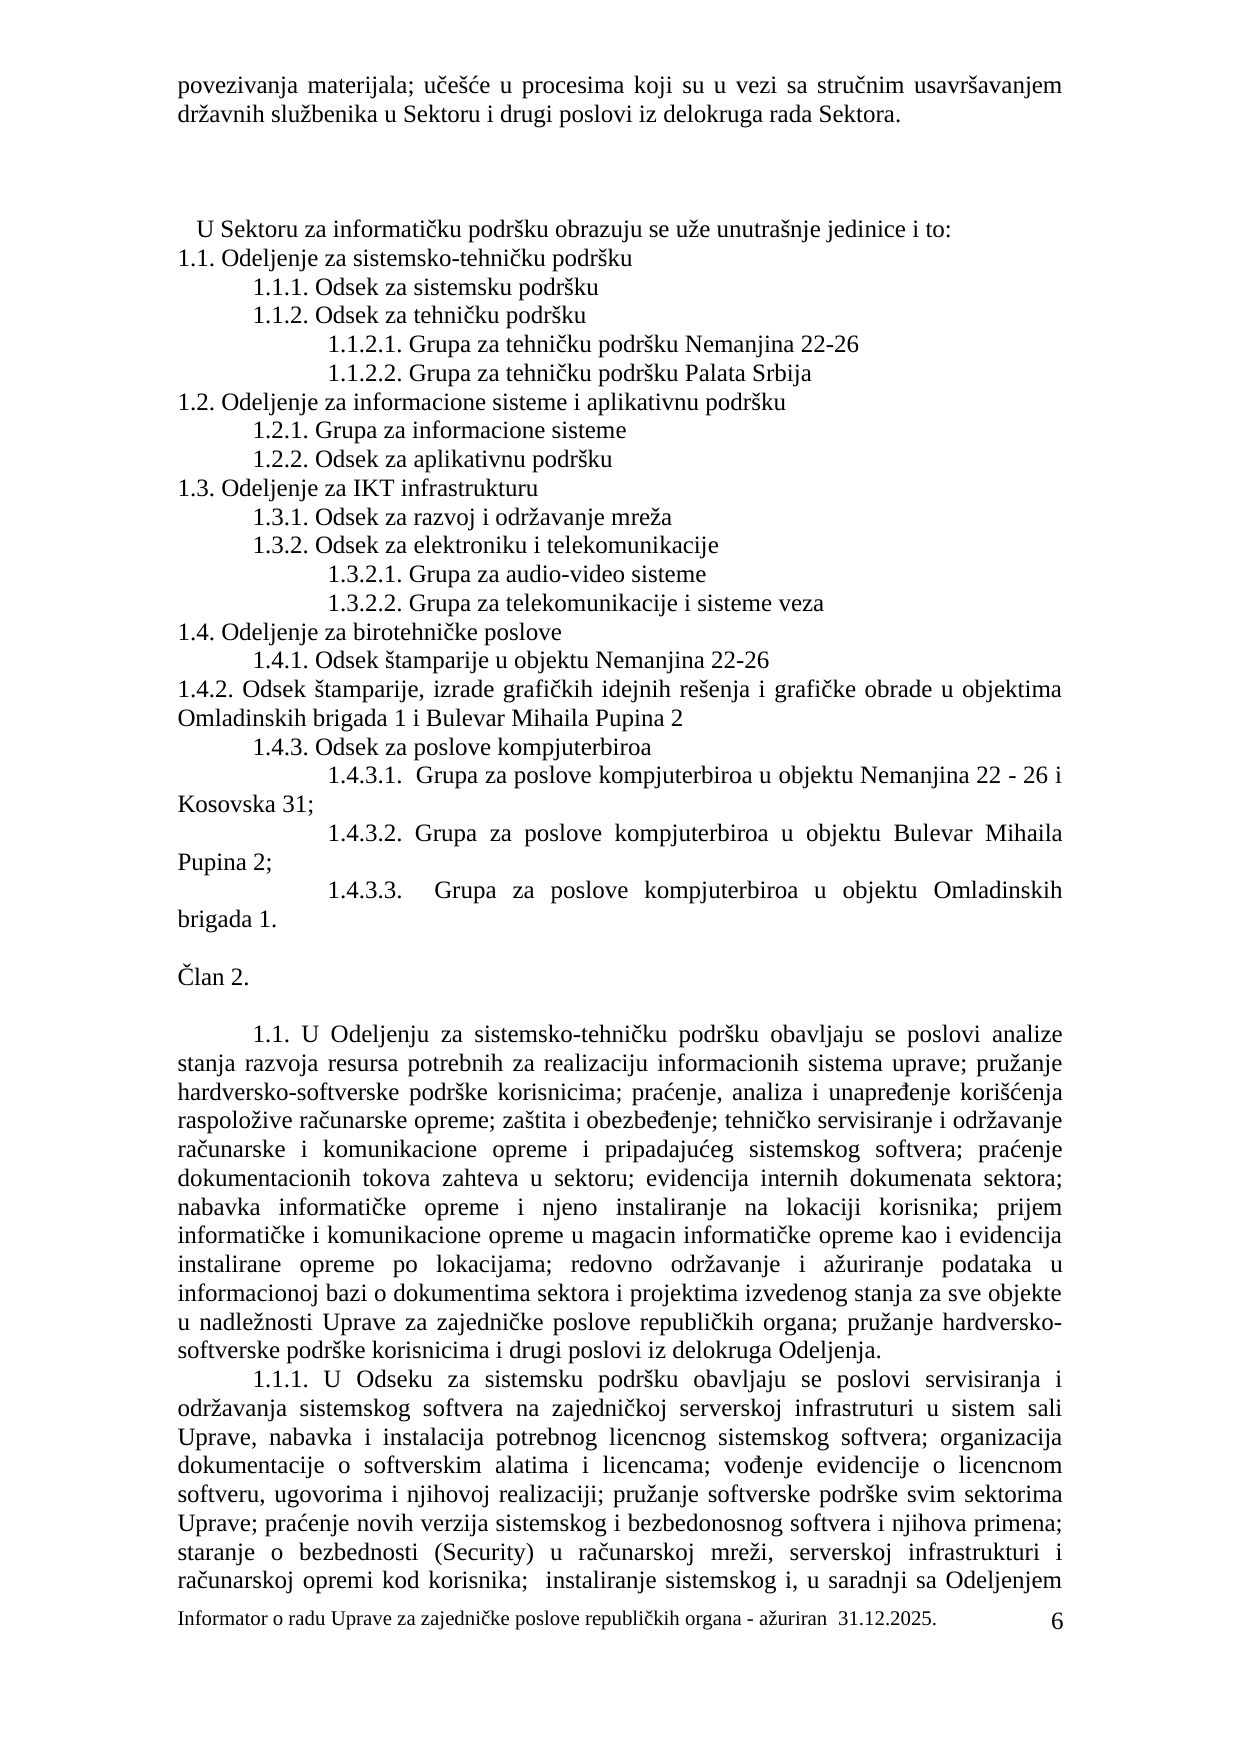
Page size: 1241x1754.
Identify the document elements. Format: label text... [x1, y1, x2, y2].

subtitle 1.4.1. Odsek štamparije u objektu Nemanjina 22-26 [177, 645, 1063, 674]
subtitle 1.3.2.1. Grupa za audio-video sisteme [177, 559, 1063, 588]
subtitle 1.3.2.2. Grupa za telekomunikacije i sisteme veza [177, 588, 1063, 617]
subtitle Član 2. [177, 962, 1063, 990]
subtitle 1.1.1. U Odseku za sistemsku podršku obavljaju se poslovi servisiranja i održavanja sistemskog softvera na zajedničkoj serverskoj infrastruturi u sistem sali Uprave, nabavka i instalacija potrebnog licencnog sistemskog softvera; organizacija dokumentacije o softverskim alatima i licencama; vođenje evidencije o licencnom softveru, ugovorima i njihovoj realizaciji; pružanje softverske podrške svim sektorima Uprave; praćenje novih verzija sistemskog i bezbedonosnog softvera i njihova primena; staranje o bezbednosti (Security) u računarskoj mreži, serverskoj infrastrukturi i računarskoj opremi kod korisnika; instaliranje sistemskog i, u saradnji sa Odeljenjem [177, 1364, 1063, 1594]
subtitle 1.2. Odeljenje za informacione sisteme i aplikativnu podršku [177, 387, 1063, 415]
subtitle 1.1.2.2. Grupa za tehničku podršku Palata Srbija [177, 358, 1063, 387]
subtitle 1.2.1. Grupa za informacione sisteme [177, 415, 1063, 444]
subtitle 1.4.2. Odsek štamparije, izrade grafičkih idejnih rešenja i grafičke obrade u objektima Omladinskih brigada 1 i Bulevar Mihaila Pupina 2 [177, 674, 1063, 732]
subtitle 1.4.3. Odsek za poslove kompjuterbiroa [177, 732, 1063, 760]
subtitle 1.1.1. Odsek za sistemsku podršku [177, 272, 1063, 300]
subtitle 1.3.1. Odsek za razvoj i održavanje mreža [177, 502, 1063, 530]
subtitle 1.1. U Odeljenju za sistemsko-tehničku podršku obavljaju se poslovi analize stanja razvoja resursa potrebnih za realizaciju informacionih sistema uprave; pružanje hardversko-softverske podrške korisnicima; praćenje, analiza i unapređenje korišćenja raspoložive računarske opreme; zaštita i obezbeđenje; tehničko servisiranje i održavanje računarske i komunikacione opreme i pripadajućeg sistemskog softvera; praćenje dokumentacionih tokova zahteva u sektoru; evidencija internih dokumenata sektora; nabavka informatičke opreme i njeno instaliranje na lokaciji korisnika; prijem informatičke i komunikacione opreme u magacin informatičke opreme kao i evidencija instalirane opreme po lokacijama; redovno održavanje i ažuriranje podataka u informacionoj bazi o dokumentima sektora i projektima izvedenog stanja za sve objekte u nadležnosti Uprave za zajedničke poslove republičkih organa; pružanje hardversko-softverske podrške korisnicima i drugi poslovi iz delokruga Odeljenja. [177, 1019, 1063, 1364]
subtitle 1.3. Odeljenje za IKT infrastrukturu [177, 473, 1063, 502]
subtitle U Sektoru za informatičku podršku obrazuju se uže unutrašnje jedinice i to: [177, 214, 1063, 243]
subtitle povezivanja materijala; učešće u procesima koji su u vezi sa stručnim usavršavanjem državnih službenika u Sektoru i drugi poslovi iz delokruga rada Sektora. [177, 70, 1063, 128]
subtitle 1.1.2.1. Grupa za tehničku podršku Nemanjina 22-26 [177, 329, 1063, 358]
subtitle 1.4.3.2. Grupa za poslove kompjuterbiroa u objektu Bulevar Mihaila Pupina 2; [177, 818, 1063, 875]
subtitle 1.2.2. Odsek za aplikativnu podršku [177, 444, 1063, 473]
subtitle 1.4. Odeljenje za birotehničke poslove [177, 617, 1063, 645]
subtitle 1.3.2. Odsek za elektroniku i telekomunikacije [177, 530, 1063, 559]
subtitle 1.1.2. Odsek za tehničku podršku [177, 300, 1063, 329]
subtitle 1.4.3.1. Grupa za poslove kompjuterbiroa u objektu Nemanjina 22 - 26 i Kosovska 31; [177, 760, 1063, 818]
subtitle 1.1. Odeljenje za sistemsko-tehničku podršku [177, 243, 1063, 272]
subtitle 1.4.3.3. Grupa za poslove kompjuterbiroa u objektu Omladinskih brigada 1. [177, 875, 1063, 933]
